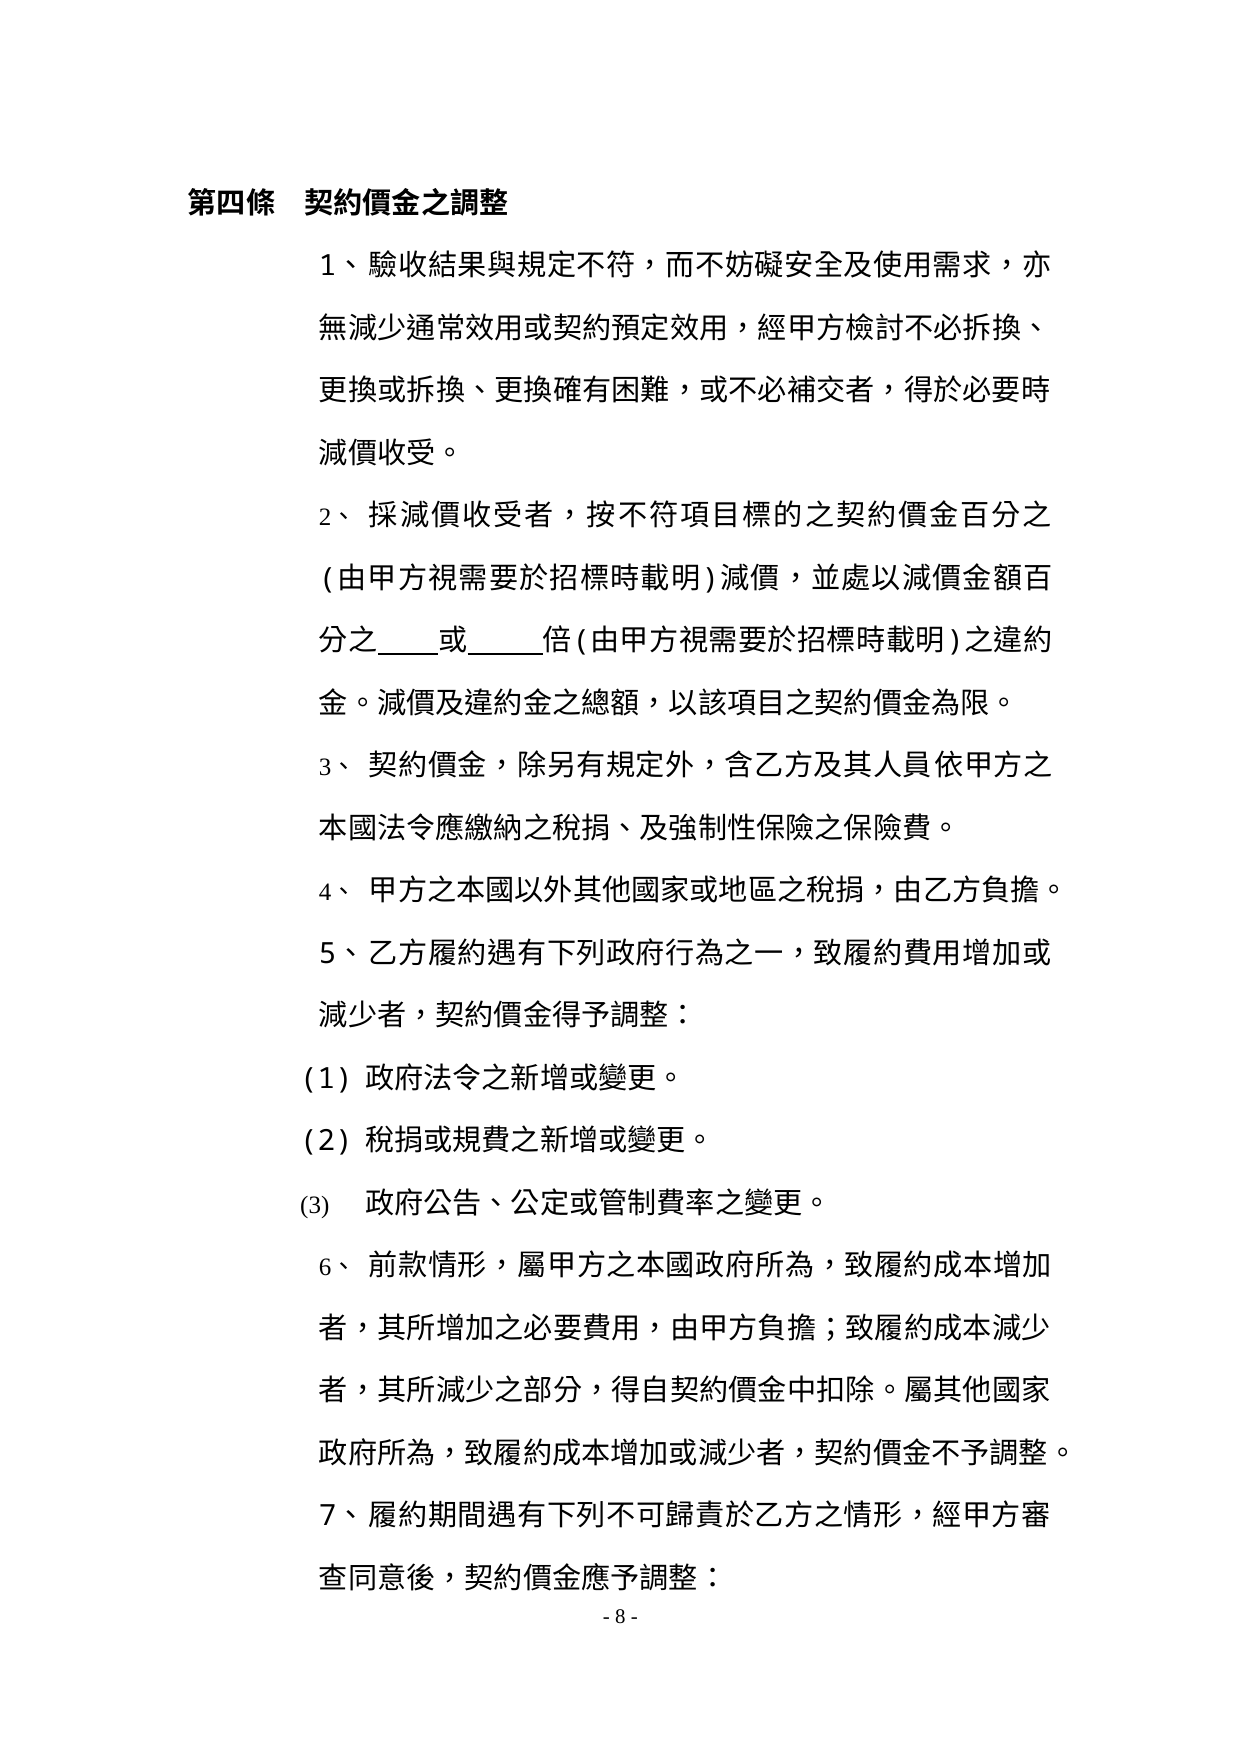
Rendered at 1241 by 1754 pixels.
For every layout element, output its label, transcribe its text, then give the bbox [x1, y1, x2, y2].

list 前款情形，屬甲方之本國政府所為，致履約成本增加者，其所增加之必要費用，由甲方負擔；致履約成本減少者，其所減少之部分，得自契約價金中扣除。屬其他國家政府所為，致履約成本增加或減少者，契約價金不予調整。 [319, 1221, 1053, 1471]
list 政府公告、公定或管制費率之變更。 [300, 1159, 1047, 1221]
list 甲方之本國以外其他國家或地區之稅捐，由乙方負擔。 [319, 846, 1053, 909]
list 採減價收受者，按不符項目標的之契約價金百分之 (由甲方視需要於招標時載明)減價，並處以減價金額百分之 或 倍(由甲方視需要於招標時載明)之違約金。減價及違約金之總額，以該項目之契約價金為限。 [319, 471, 1053, 721]
list 政府法令之新增或變更。 [300, 1034, 1047, 1096]
text 第四條 契約價金之調整 [187, 159, 1053, 221]
list 乙方履約遇有下列政府行為之一，致履約費用增加或減少者，契約價金得予調整： [319, 909, 1053, 1034]
list 履約期間遇有下列不可歸責於乙方之情形，經甲方審查同意後，契約價金應予調整： [319, 1471, 1053, 1596]
list 契約價金，除另有規定外，含乙方及其人員依甲方之本國法令應繳納之稅捐、及強制性保險之保險費。 [319, 721, 1053, 846]
list 稅捐或規費之新增或變更。 [300, 1096, 1047, 1159]
list 驗收結果與規定不符，而不妨礙安全及使用需求，亦無減少通常效用或契約預定效用，經甲方檢討不必拆換、更換或拆換、更換確有困難，或不必補交者，得於必要時減價收受。 [319, 221, 1053, 471]
